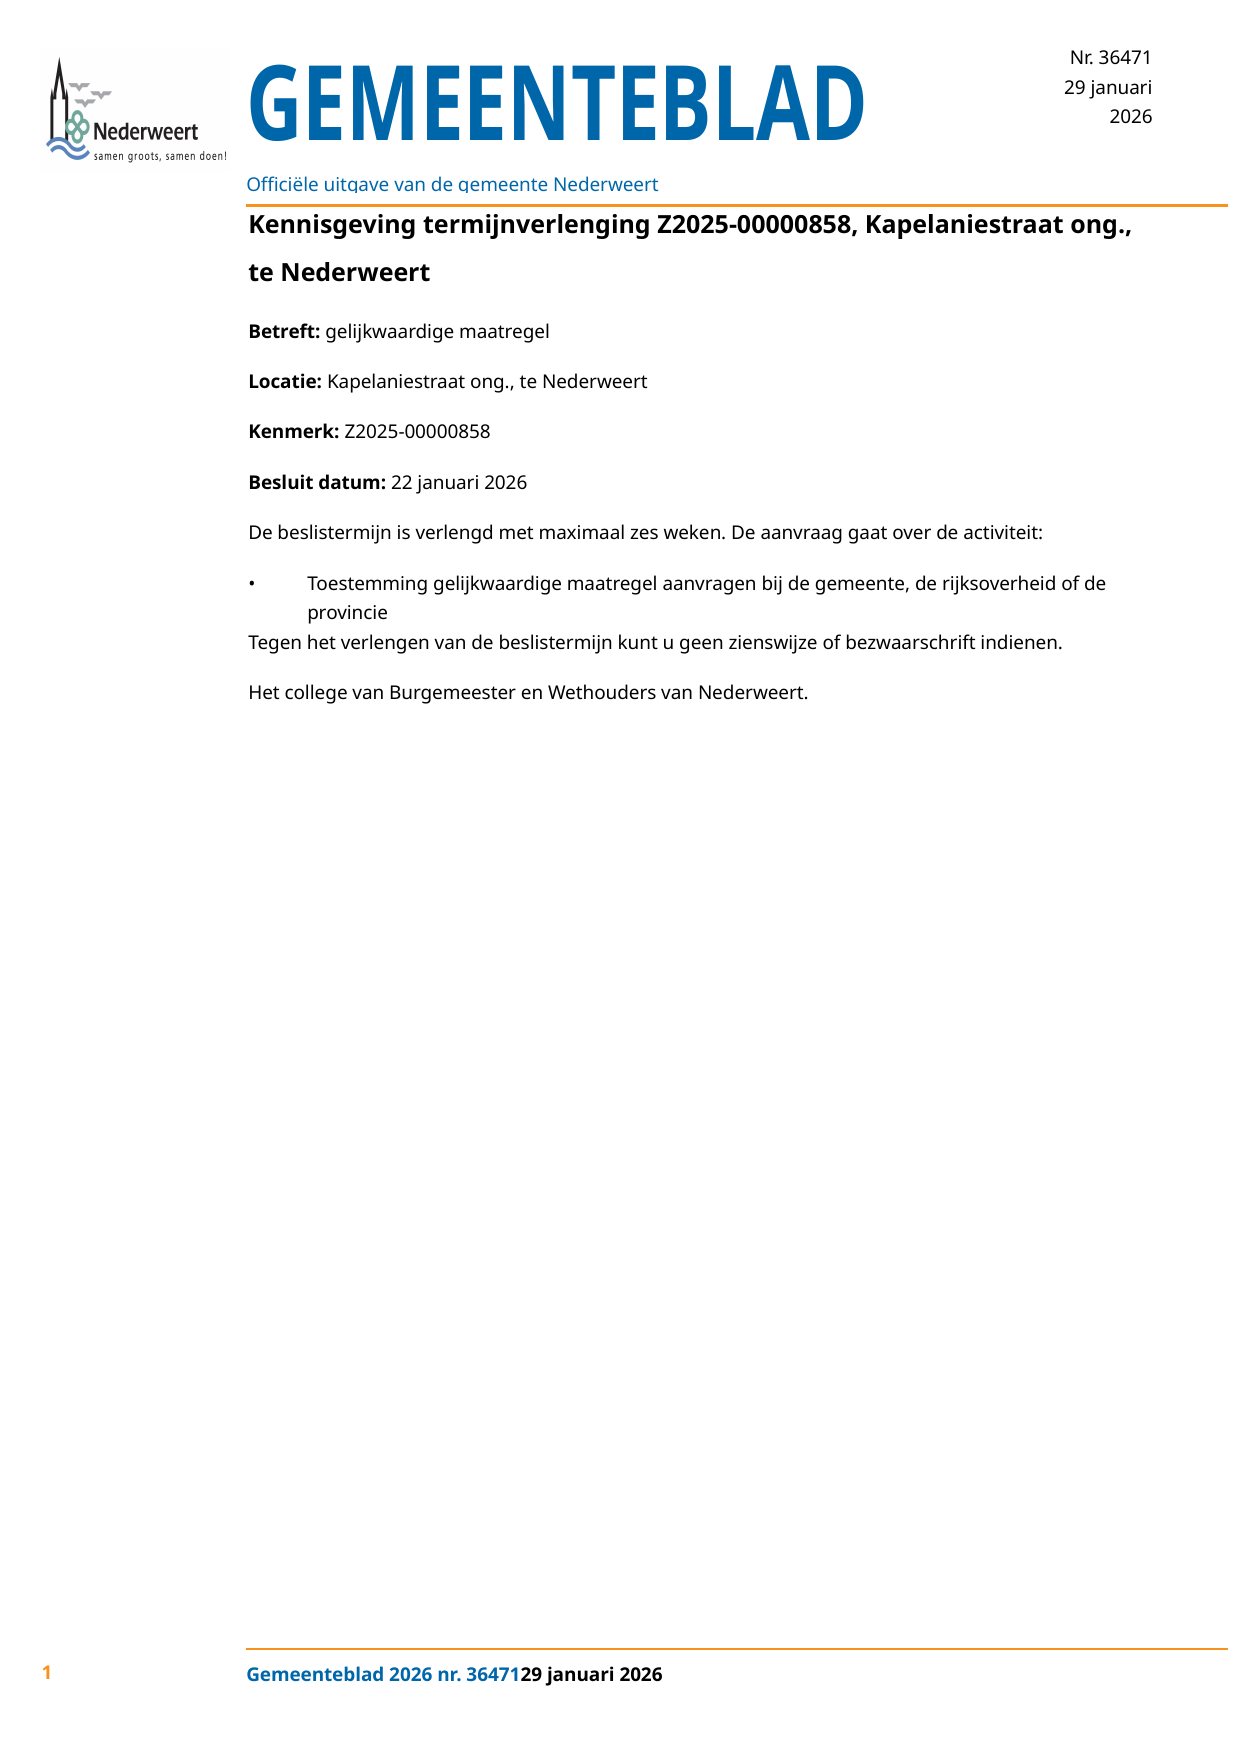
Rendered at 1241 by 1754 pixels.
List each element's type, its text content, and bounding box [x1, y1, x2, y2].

text Kenmerk: Z2025-00000858 [248, 419, 1152, 444]
picture [41, 47, 231, 172]
text Tegen het verlengen van de beslistermijn kunt u geen zienswijze of bezwaarschrift indienen. [248, 629, 1152, 655]
text Betreft: gelijkwaardige maatregel [248, 318, 1152, 344]
text De beslistermijn is verlengd met maximaal zes weken. De aanvraag gaat over de activiteit: [248, 519, 1152, 545]
list Toestemming gelijkwaardige maatregel aanvragen bij de gemeente, de rijksoverheid of de provincie [248, 570, 1152, 625]
text Besluit datum: 22 januari 2026 [248, 469, 1152, 495]
text Het college van Burgemeester en Wethouders van Nederweert. [248, 679, 1152, 705]
text Kennisgeving termijnverlenging Z2025-00000858, Kapelaniestraat ong., te Nederweert [248, 207, 1152, 288]
text Locatie: Kapelaniestraat ong., te Nederweert [248, 368, 1152, 394]
